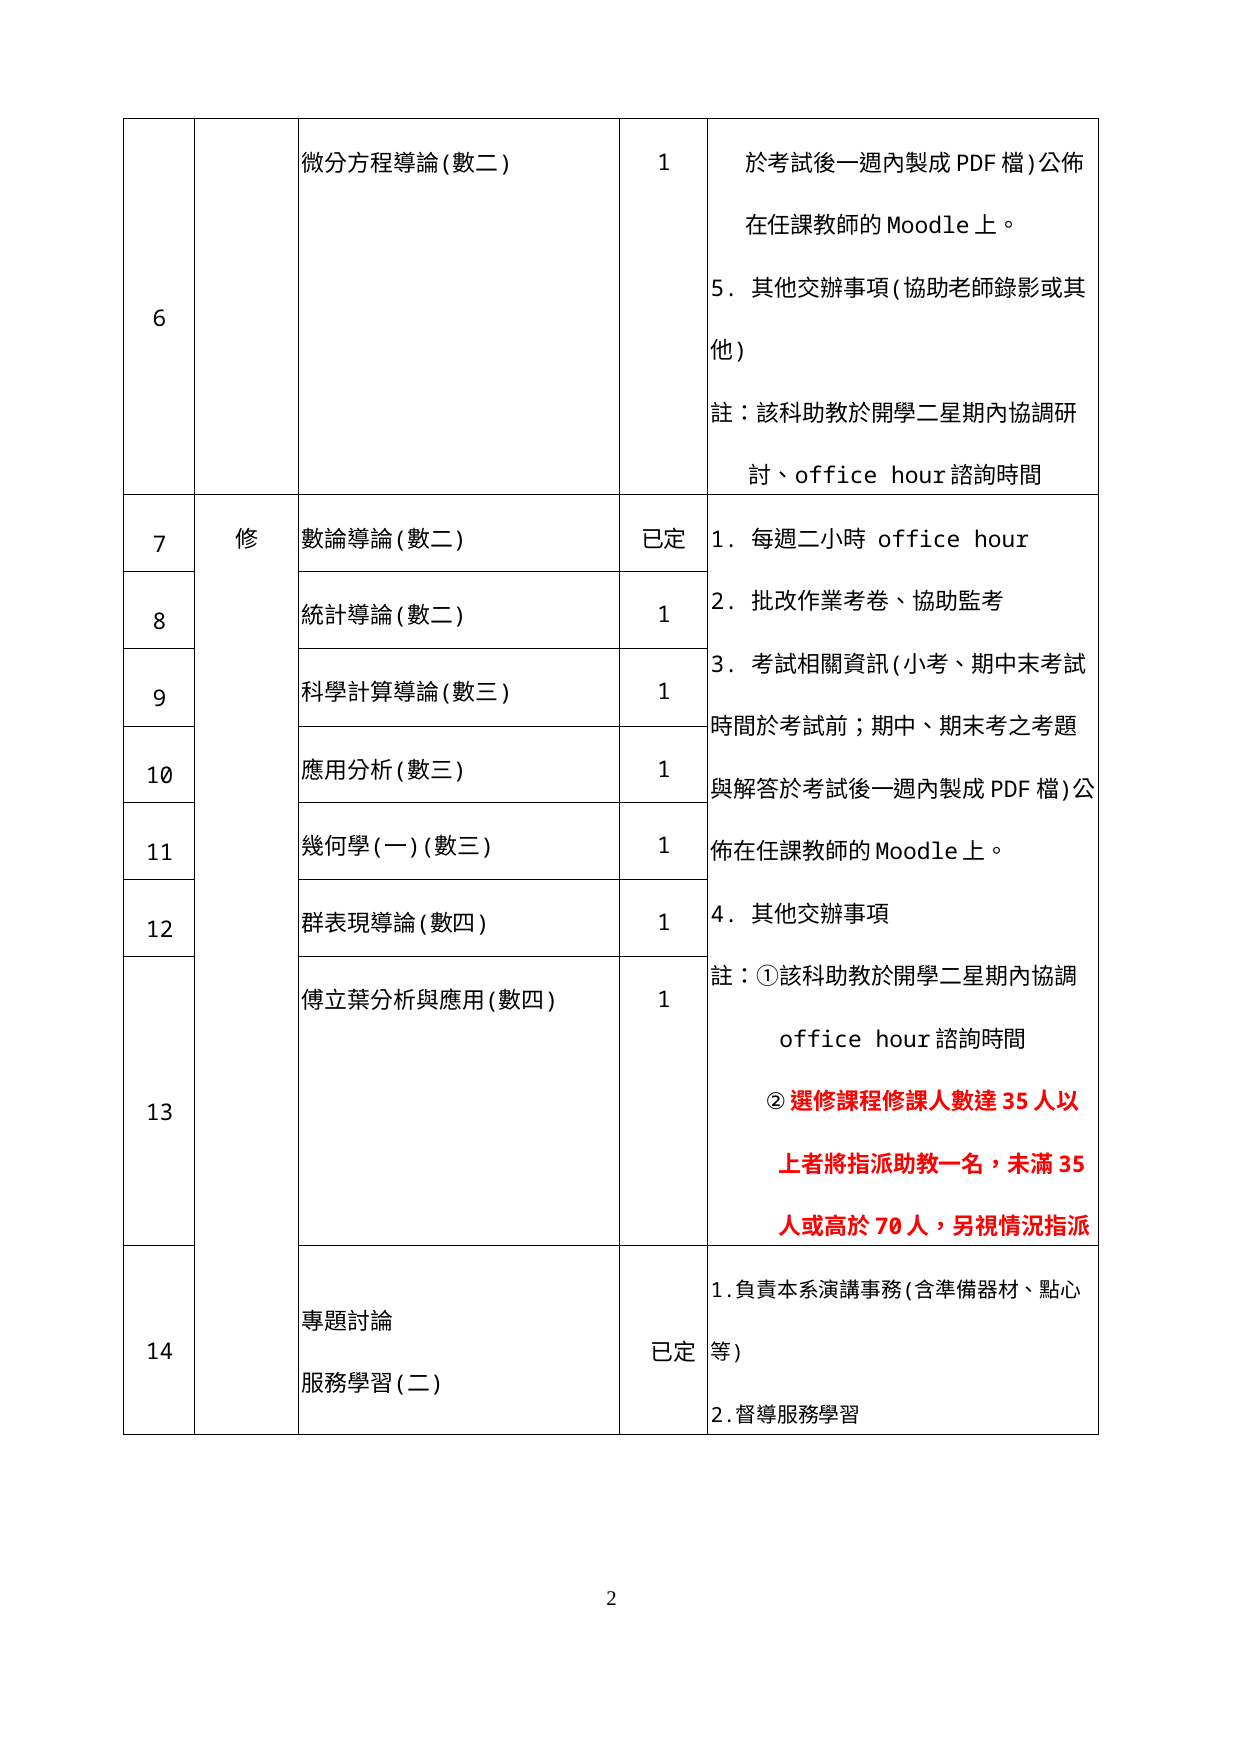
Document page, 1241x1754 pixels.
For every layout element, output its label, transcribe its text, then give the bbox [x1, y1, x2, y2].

table_cell 1 [620, 880, 707, 956]
table_cell 1 [620, 572, 707, 648]
table_cell 12 [124, 880, 194, 956]
table_cell 1 [620, 119, 707, 494]
table_cell 已定 [620, 1246, 707, 1434]
table_cell 7 [124, 495, 194, 571]
table_cell 傅立葉分析與應用(數四) [299, 957, 619, 1245]
table_cell 專題討論 服務學習(二) [299, 1246, 619, 1434]
table_cell 9 [124, 649, 194, 726]
table_cell [195, 119, 298, 494]
table_cell 1 [620, 803, 707, 879]
table_cell 數論導論(數二) [299, 495, 619, 571]
table_cell 1 [620, 649, 707, 726]
table_cell 於考試後一週內製成PDF檔)公佈在任課教師的Moodle上。 5. 其他交辦事項(協助老師錄影或其他) 註：該科助教於開學二星期內協調研討、office hour諮詢時間 [708, 119, 1098, 494]
table_cell 幾何學(一)(數三) [299, 803, 619, 879]
table_cell 1. 每週二小時 office hour 2. 批改作業考卷、協助監考 3. 考試相關資訊(小考、期中末考試時間於考試前；期中、期末考之考題與解答於考試後一週內製成PDF檔)公佈在任課教師的Moodle上。 4. 其他交辦事項 註：①該科助教於開學二星期內協調 office hour諮詢時間 ②選修課程修課人數達35人以上者將指派助教一名，未滿35人或高於70人，另視情況指派 [708, 495, 1098, 1245]
table_cell 微分方程導論(數二) [299, 119, 619, 494]
table_cell 已定 [620, 495, 707, 571]
table_cell 10 [124, 727, 194, 802]
table_cell 科學計算導論(數三) [299, 649, 619, 726]
table_cell 統計導論(數二) [299, 572, 619, 648]
table_cell 13 [124, 957, 194, 1245]
table_cell 1 [620, 957, 707, 1245]
table_cell 6 [124, 119, 194, 494]
table_cell 8 [124, 572, 194, 648]
table_cell 1.負責本系演講事務(含準備器材、點心等) 2.督導服務學習 [708, 1246, 1098, 1434]
table_cell 群表現導論(數四) [299, 880, 619, 956]
table_cell 修 [195, 495, 298, 1434]
table_cell 1 [620, 727, 707, 802]
table_cell 14 [124, 1246, 194, 1434]
table_cell 應用分析(數三) [299, 727, 619, 802]
table_cell 11 [124, 803, 194, 879]
